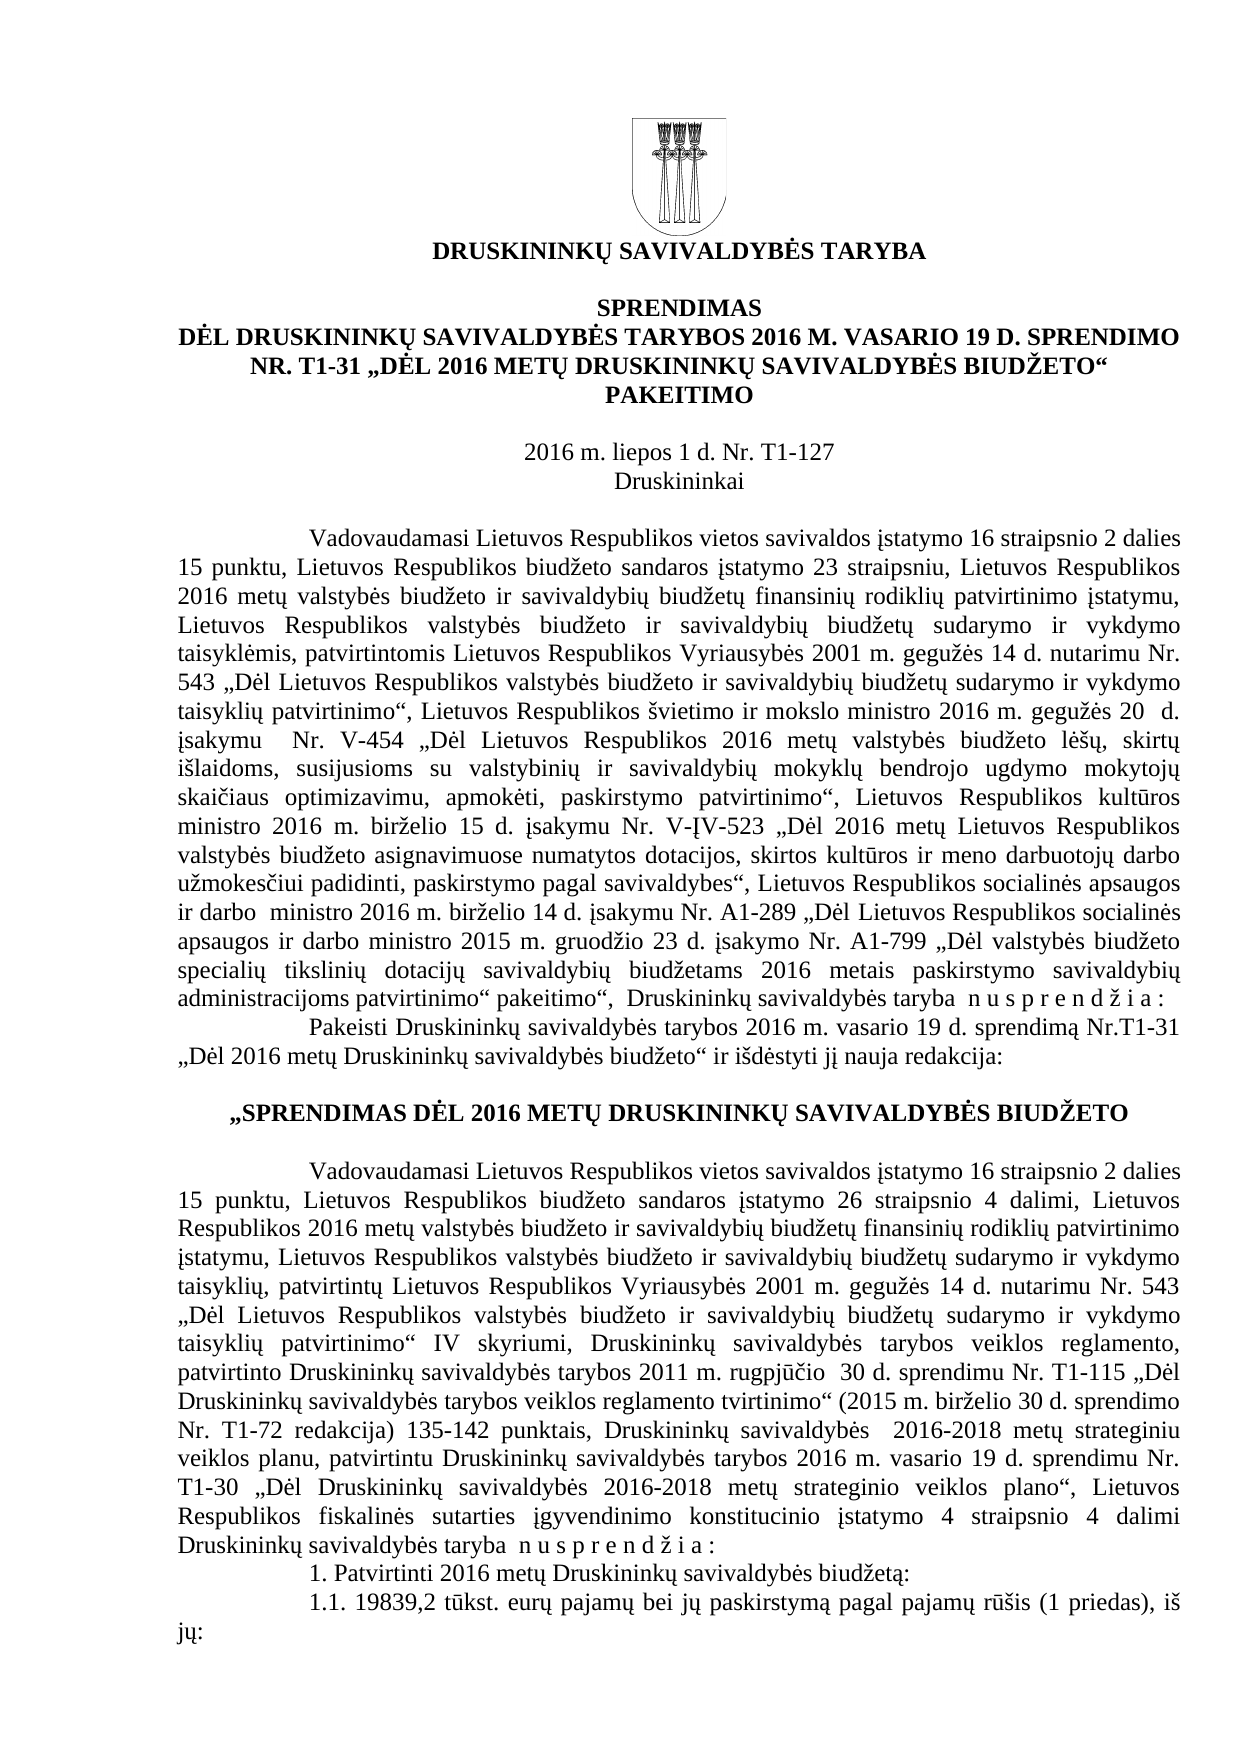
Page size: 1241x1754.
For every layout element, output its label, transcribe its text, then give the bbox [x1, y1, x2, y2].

text Vadovaudamasi Lietuvos Respublikos vietos savivaldos įstatymo 16 straipsnio 2 dalies 15 punktu, Lietuvos Respublikos biudžeto sandaros įstatymo 23 straipsniu, Lietuvos Respublikos 2016 metų valstybės biudžeto ir savivaldybių biudžetų finansinių rodiklių patvirtinimo įstatymu, Lietuvos Respublikos valstybės biudžeto ir savivaldybių biudžetų sudarymo ir vykdymo taisyklėmis, patvirtintomis Lietuvos Respublikos Vyriausybės 2001 m. gegužės 14 d. nutarimu Nr. 543 „Dėl Lietuvos Respublikos valstybės biudžeto ir savivaldybių biudžetų sudarymo ir vykdymo taisyklių patvirtinimo“, Lietuvos Respublikos švietimo ir mokslo ministro 2016 m. gegužės 20 d. įsakymu Nr. V-454 „Dėl Lietuvos Respublikos 2016 metų valstybės biudžeto lėšų, skirtų išlaidoms, susijusioms su valstybinių ir savivaldybių mokyklų bendrojo ugdymo mokytojų skaičiaus optimizavimu, apmokėti, paskirstymo patvirtinimo“, Lietuvos Respublikos kultūros ministro 2016 m. birželio 15 d. įsakymu Nr. V-ĮV-523 „Dėl 2016 metų Lietuvos Respublikos valstybės biudžeto asignavimuose numatytos dotacijos, skirtos kultūros ir meno darbuotojų darbo užmokesčiui padidinti, paskirstymo pagal savivaldybes“, Lietuvos Respublikos socialinės apsaugos ir darbo ministro 2016 m. birželio 14 d. įsakymu Nr. A1-289 „Dėl Lietuvos Respublikos socialinės apsaugos ir darbo ministro 2015 m. gruodžio 23 d. įsakymo Nr. A1-799 „Dėl valstybės biudžeto specialių tikslinių dotacijų savivaldybių biudžetams 2016 metais paskirstymo savivaldybių administracijoms patvirtinimo“ pakeitimo“, Druskininkų savivaldybės taryba n u s p r e n d ž i a : [177, 523, 1181, 1012]
text Vadovaudamasi Lietuvos Respublikos vietos savivaldos įstatymo 16 straipsnio 2 dalies 15 punktu, Lietuvos Respublikos biudžeto sandaros įstatymo 26 straipsnio 4 dalimi, Lietuvos Respublikos 2016 metų valstybės biudžeto ir savivaldybių biudžetų finansinių rodiklių patvirtinimo įstatymu, Lietuvos Respublikos valstybės biudžeto ir savivaldybių biudžetų sudarymo ir vykdymo taisyklių, patvirtintų Lietuvos Respublikos Vyriausybės 2001 m. gegužės 14 d. nutarimu Nr. 543 „Dėl Lietuvos Respublikos valstybės biudžeto ir savivaldybių biudžetų sudarymo ir vykdymo taisyklių patvirtinimo“ IV skyriumi, Druskininkų savivaldybės tarybos veiklos reglamento, patvirtinto Druskininkų savivaldybės tarybos 2011 m. rugpjūčio 30 d. sprendimu Nr. T1-115 „Dėl Druskininkų savivaldybės tarybos veiklos reglamento tvirtinimo“ (2015 m. birželio 30 d. sprendimo Nr. T1-72 redakcija) 135-142 punktais, Druskininkų savivaldybės 2016-2018 metų strateginiu veiklos planu, patvirtintu Druskininkų savivaldybės tarybos 2016 m. vasario 19 d. sprendimu Nr. T1-30 „Dėl Druskininkų savivaldybės 2016-2018 metų strateginio veiklos plano“, Lietuvos Respublikos fiskalinės sutarties įgyvendinimo konstitucinio įstatymo 4 straipsnio 4 dalimi Druskininkų savivaldybės taryba n u s p r e n d ž i a : [177, 1156, 1181, 1558]
text Pakeisti Druskininkų savivaldybės tarybos 2016 m. vasario 19 d. sprendimą Nr.T1-31 „Dėl 2016 metų Druskininkų savivaldybės biudžeto“ ir išdėstyti jį nauja redakcija: [177, 1012, 1181, 1070]
text 2016 m. liepos 1 d. Nr. T1-127 [177, 437, 1181, 466]
text SPRENDIMAS [177, 293, 1181, 322]
text „SPRENDIMAS DĖL 2016 METŲ DRUSKININKŲ SAVIVALDYBĖS BIUDŽETO [177, 1098, 1181, 1127]
text 1. Patvirtinti 2016 metų Druskininkų savivaldybės biudžetą: [177, 1558, 1181, 1587]
text 1.1. 19839,2 tūkst. eurų pajamų bei jų paskirstymą pagal pajamų rūšis (1 priedas), iš jų: [177, 1587, 1181, 1645]
text Druskininkai [177, 466, 1181, 495]
text DĖL DRUSKININKŲ SAVIVALDYBĖS TARYBOS 2016 M. VASARIO 19 D. SPRENDIMO NR. T1-31 „DĖL 2016 METŲ DRUSKININKŲ SAVIVALDYBĖS BIUDŽETO“ PAKEITIMO [177, 322, 1181, 408]
text DRUSKININKŲ SAVIVALDYBĖS TARYBA [177, 236, 1181, 265]
